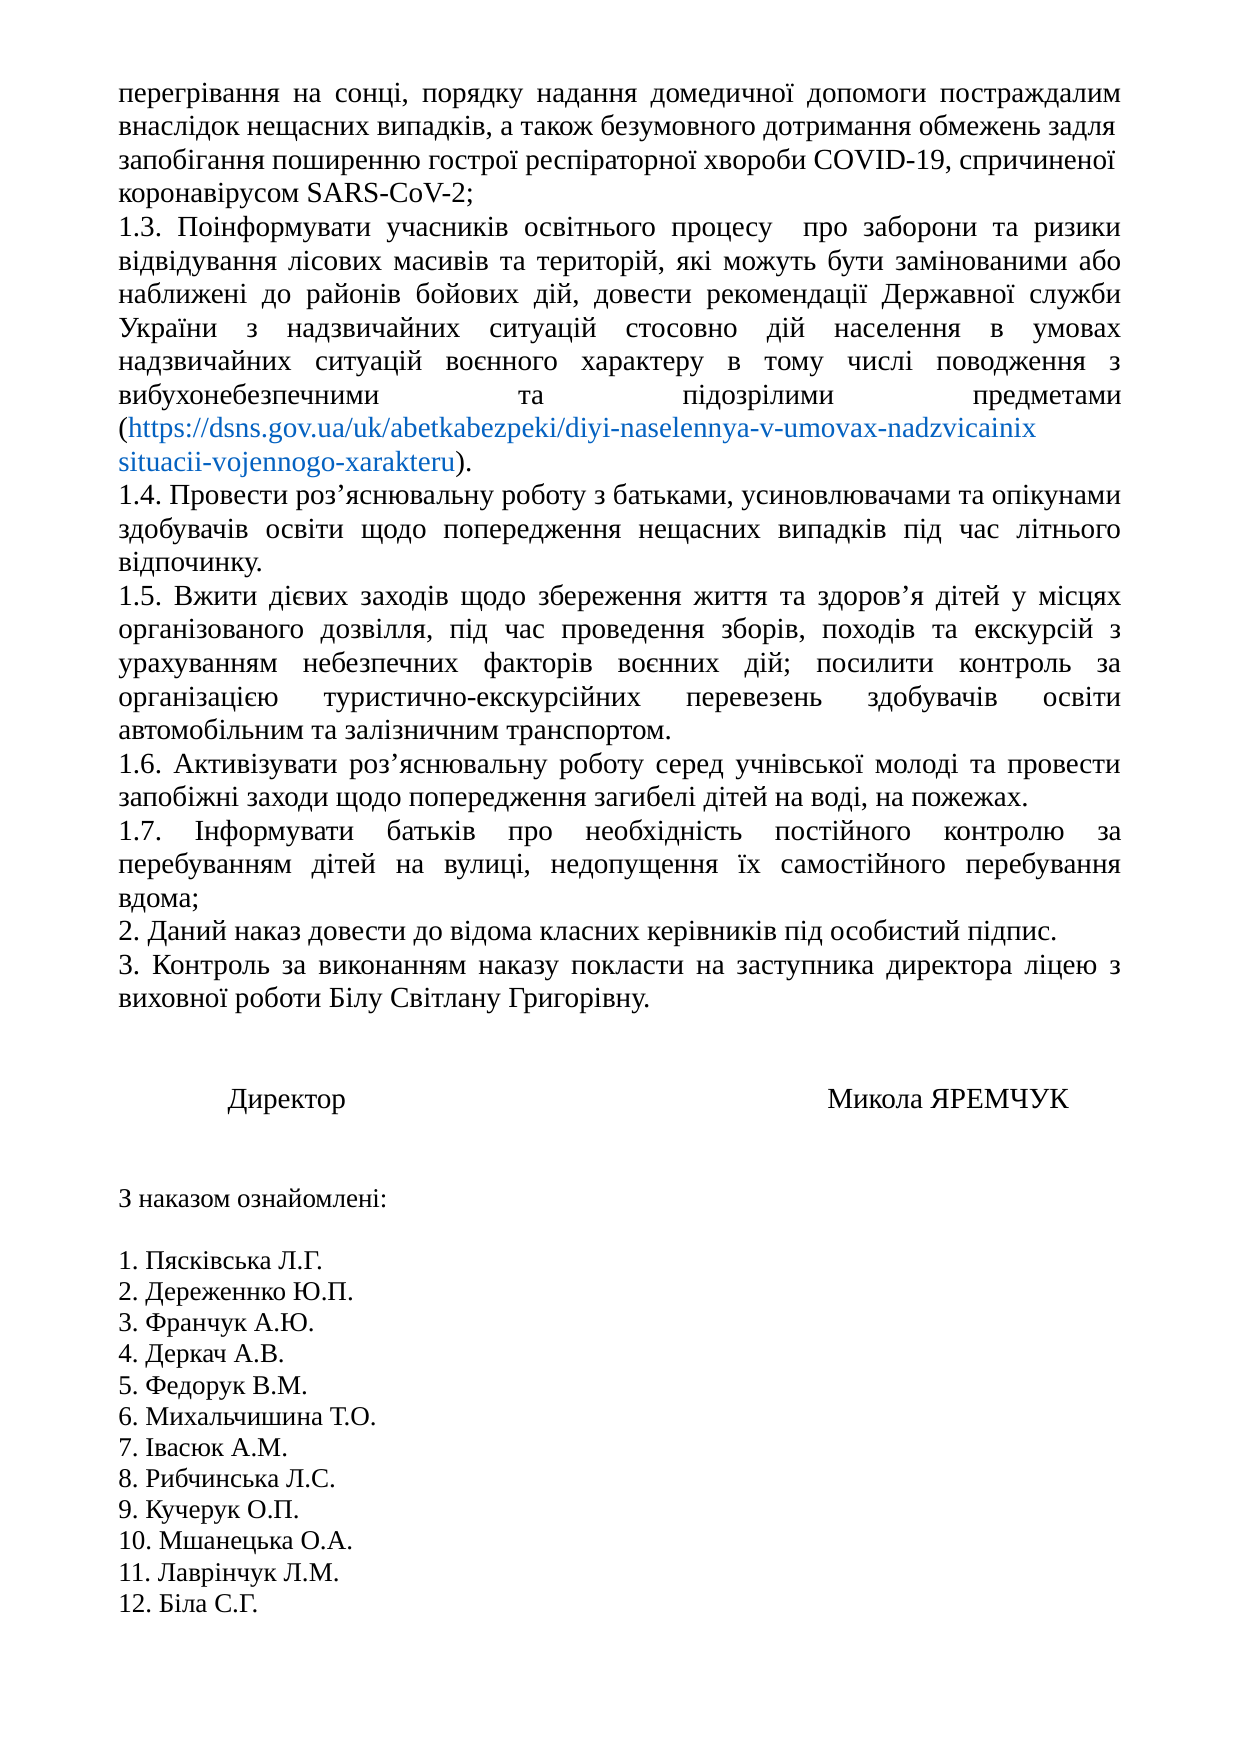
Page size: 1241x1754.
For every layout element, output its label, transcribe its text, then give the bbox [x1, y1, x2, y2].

table_cell [549, 1556, 857, 1587]
text запобігання поширенню гострої респіраторної хвороби COVID-19, спричиненої [118, 142, 1122, 176]
table_cell 11. Лаврінчук Л.М. [118, 1556, 549, 1587]
text 1.6. Активізувати роз’яснювальну роботу серед учнівської молоді та провести запобіжні заходи щодо попередження загибелі дітей на воді, на пожежах. [118, 746, 1122, 813]
text коронавірусом SARS-CoV-2; [118, 176, 1122, 209]
table_cell [549, 1462, 857, 1493]
table_cell 5. Федорук В.М. [118, 1369, 549, 1400]
text З наказом ознайомлені: [118, 1182, 1122, 1213]
table_cell 7. Івасюк А.М. [118, 1431, 549, 1462]
table_cell [549, 1587, 857, 1618]
table_cell [549, 1338, 857, 1369]
table_header [549, 1244, 857, 1275]
text 3. Контроль за виконанням наказу покласти на заступника директора ліцею з виховної роботи Білу Світлану Григорівну. [118, 947, 1122, 1014]
text 1.7. Інформувати батьків про необхідність постійного контролю за перебуванням дітей на вулиці, недопущення їх самостійного перебування вдома; [118, 813, 1122, 913]
table_cell [549, 1431, 857, 1462]
table_cell 12. Біла С.Г. [118, 1587, 549, 1618]
table_cell 9. Кучерук О.П. [118, 1493, 549, 1524]
table_cell [549, 1306, 857, 1338]
table_cell 4. Деркач А.В. [118, 1338, 549, 1369]
table_cell [549, 1525, 857, 1556]
text 1.4. Провести роз’яснювальну роботу з батьками, усиновлювачами та опікунами здобувачів освіти щодо попередження нещасних випадків під час літнього відпочинку. [118, 477, 1122, 578]
table_cell 10. Мшанецька О.А. [118, 1525, 549, 1556]
table_cell 6. Михальчишина Т.О. [118, 1400, 549, 1431]
text 1.3. Поінформувати учасників освітнього процесу про заборони та ризики відвідування лісових масивів та територій, які можуть бути замінованими або наближені до районів бойових дій, довести рекомендації Державної служби України з надзвичайних ситуацій стосовно дій населення в умовах надзвичайних ситуацій воєнного характеру в тому числі поводження з вибухонебезпечними та підозрілими предметами (https://dsns.gov.ua/uk/abetkabezpeki/diyi-naselennya-v-umovax-nadzvicainix situacii-vojennogo-xarakteru). [118, 209, 1122, 477]
text Директор Микола ЯРЕМЧУК [118, 1081, 1122, 1115]
text 1.5. Вжити дієвих заходів щодо збереження життя та здоров’я дітей у місцях організованого дозвілля, під час проведення зборів, походів та екскурсій з урахуванням небезпечних факторів воєнних дій; посилити контроль за організацією туристично-екскурсійних перевезень здобувачів освіти автомобільним та залізничним транспортом. [118, 578, 1122, 746]
table_cell [549, 1275, 857, 1306]
table_cell 2. Дереженнко Ю.П. [118, 1275, 549, 1306]
text перегрівання на сонці, порядку надання домедичної допомоги постраждалим внаслідок нещасних випадків, а також безумовного дотримання обмежень задля [118, 75, 1122, 142]
table_cell 8. Рибчинська Л.С. [118, 1462, 549, 1493]
table_cell [549, 1493, 857, 1524]
table_header 1. Пясківська Л.Г. [118, 1244, 549, 1275]
text 2. Даний наказ довести до відома класних керівників під особистий підпис. [118, 913, 1122, 947]
table_cell 3. Франчук А.Ю. [118, 1306, 549, 1338]
table_cell [549, 1369, 857, 1400]
table_cell [549, 1400, 857, 1431]
